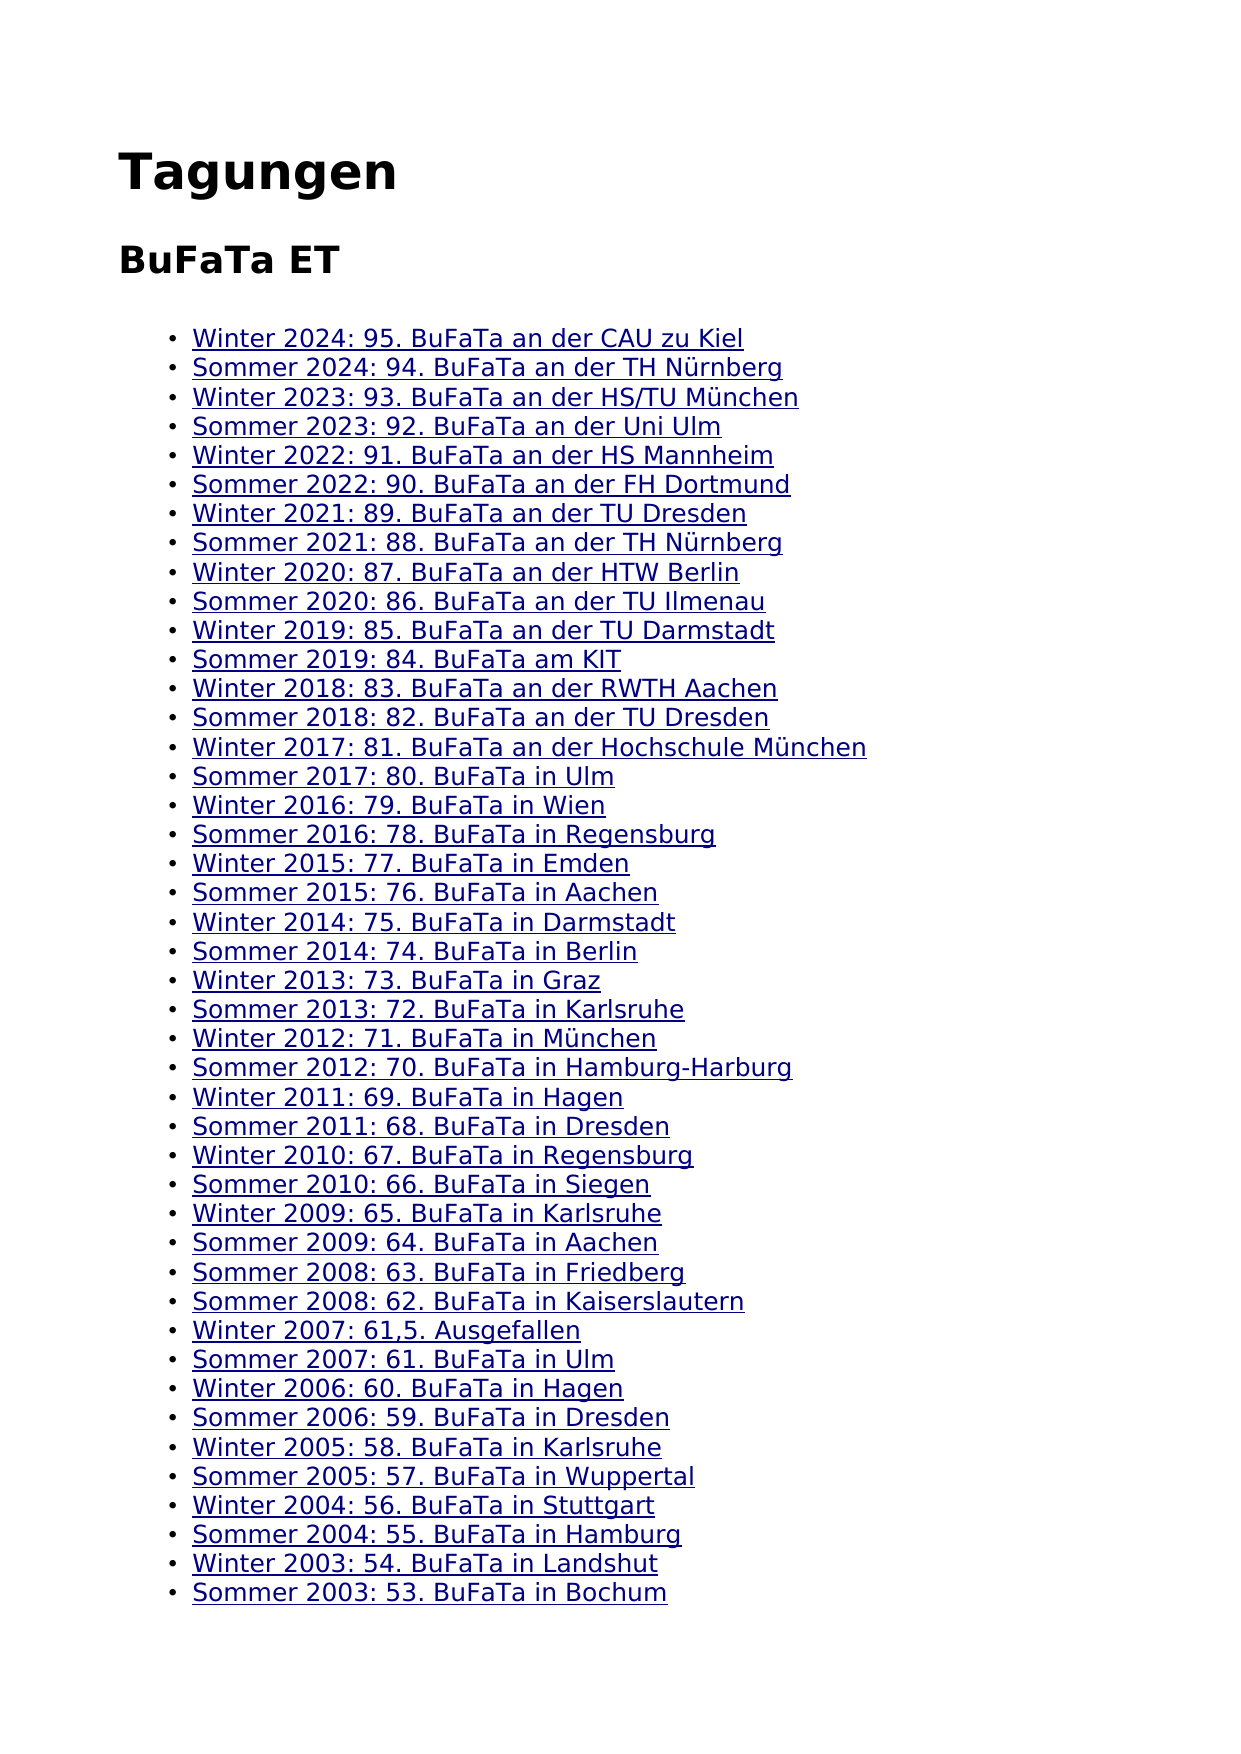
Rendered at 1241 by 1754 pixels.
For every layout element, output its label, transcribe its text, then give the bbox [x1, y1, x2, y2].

list Sommer 2024: 94. BuFaTa an der TH Nürnberg [177, 354, 1122, 383]
list Winter 2016: 79. BuFaTa in Wien [177, 791, 1122, 820]
list Sommer 2018: 82. BuFaTa an der TU Dresden [177, 704, 1122, 733]
list Sommer 2021: 88. BuFaTa an der TH Nürnberg [177, 529, 1122, 558]
subtitle BuFaTa ET [118, 239, 1122, 282]
list Winter 2015: 77. BuFaTa in Emden [177, 849, 1122, 879]
list Sommer 2006: 59. BuFaTa in Dresden [177, 1404, 1122, 1433]
list Sommer 2023: 92. BuFaTa an der Uni Ulm [177, 412, 1122, 441]
list Winter 2011: 69. BuFaTa in Hagen [177, 1083, 1122, 1112]
list Winter 2006: 60. BuFaTa in Hagen [177, 1374, 1122, 1404]
list Sommer 2020: 86. BuFaTa an der TU Ilmenau [177, 587, 1122, 616]
list Sommer 2010: 66. BuFaTa in Siegen [177, 1170, 1122, 1199]
list Sommer 2007: 61. BuFaTa in Ulm [177, 1345, 1122, 1374]
list Sommer 2017: 80. BuFaTa in Ulm [177, 762, 1122, 791]
list Sommer 2008: 62. BuFaTa in Kaiserslautern [177, 1287, 1122, 1316]
list Winter 2017: 81. BuFaTa an der Hochschule München [177, 733, 1122, 762]
list Sommer 2012: 70. BuFaTa in Hamburg-Harburg [177, 1054, 1122, 1083]
list Winter 2012: 71. BuFaTa in München [177, 1024, 1122, 1054]
list Sommer 2013: 72. BuFaTa in Karlsruhe [177, 995, 1122, 1024]
list Winter 2013: 73. BuFaTa in Graz [177, 966, 1122, 995]
list Sommer 2022: 90. BuFaTa an der FH Dortmund [177, 470, 1122, 499]
list Winter 2022: 91. BuFaTa an der HS Mannheim [177, 441, 1122, 470]
list Winter 2005: 58. BuFaTa in Karlsruhe [177, 1433, 1122, 1462]
list Sommer 2005: 57. BuFaTa in Wuppertal [177, 1462, 1122, 1491]
list Sommer 2008: 63. BuFaTa in Friedberg [177, 1258, 1122, 1287]
list Winter 2024: 95. BuFaTa an der CAU zu Kiel [177, 324, 1122, 354]
list Winter 2021: 89. BuFaTa an der TU Dresden [177, 499, 1122, 529]
list Winter 2023: 93. BuFaTa an der HS/TU München [177, 383, 1122, 412]
list Sommer 2016: 78. BuFaTa in Regensburg [177, 820, 1122, 849]
subtitle Tagungen [118, 143, 1122, 201]
list Sommer 2019: 84. BuFaTa am KIT [177, 645, 1122, 674]
list Sommer 2014: 74. BuFaTa in Berlin [177, 937, 1122, 966]
list Winter 2004: 56. BuFaTa in Stuttgart [177, 1491, 1122, 1520]
list Sommer 2004: 55. BuFaTa in Hamburg [177, 1520, 1122, 1549]
list Sommer 2003: 53. BuFaTa in Bochum [177, 1579, 1122, 1608]
list Winter 2014: 75. BuFaTa in Darmstadt [177, 908, 1122, 937]
list Sommer 2011: 68. BuFaTa in Dresden [177, 1112, 1122, 1141]
list Winter 2003: 54. BuFaTa in Landshut [177, 1549, 1122, 1579]
list Winter 2007: 61,5. Ausgefallen [177, 1316, 1122, 1345]
list Winter 2010: 67. BuFaTa in Regensburg [177, 1141, 1122, 1170]
list Winter 2009: 65. BuFaTa in Karlsruhe [177, 1199, 1122, 1229]
list Winter 2018: 83. BuFaTa an der RWTH Aachen [177, 674, 1122, 704]
list Sommer 2009: 64. BuFaTa in Aachen [177, 1229, 1122, 1258]
list Winter 2020: 87. BuFaTa an der HTW Berlin [177, 558, 1122, 587]
list Sommer 2015: 76. BuFaTa in Aachen [177, 879, 1122, 908]
list Winter 2019: 85. BuFaTa an der TU Darmstadt [177, 616, 1122, 645]
